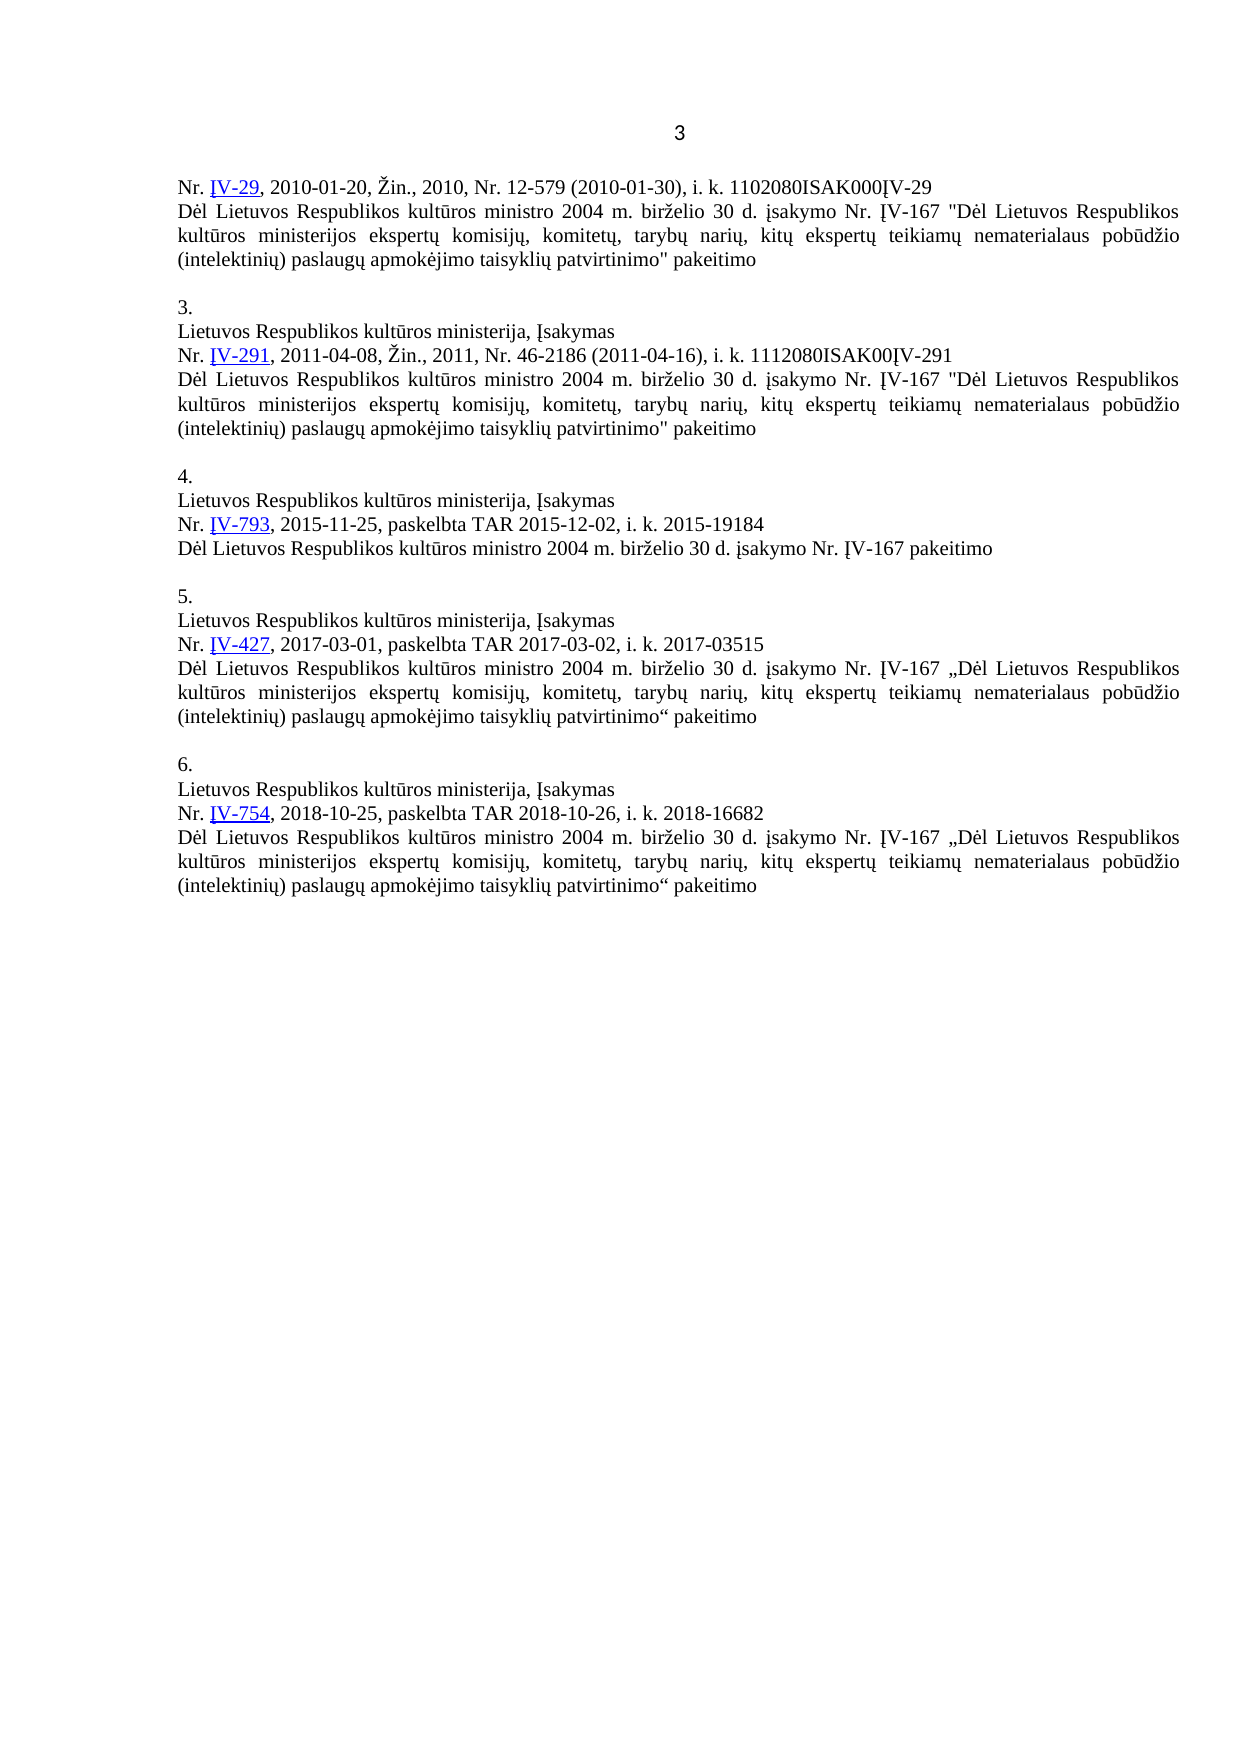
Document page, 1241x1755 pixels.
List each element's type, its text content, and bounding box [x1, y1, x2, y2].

text 3. [177, 295, 1181, 319]
text 6. [177, 752, 1181, 776]
text Nr. ĮV-793, 2015-11-25, paskelbta TAR 2015-12-02, i. k. 2015-19184 [177, 512, 1181, 536]
text Lietuvos Respublikos kultūros ministerija, Įsakymas [177, 776, 1181, 801]
text Nr. ĮV-754, 2018-10-25, paskelbta TAR 2018-10-26, i. k. 2018-16682 [177, 801, 1181, 824]
text Lietuvos Respublikos kultūros ministerija, Įsakymas [177, 608, 1181, 632]
text 4. [177, 464, 1181, 488]
text Lietuvos Respublikos kultūros ministerija, Įsakymas [177, 488, 1181, 512]
text Dėl Lietuvos Respublikos kultūros ministro 2004 m. birželio 30 d. įsakymo Nr. ĮV-167 "Dėl Lietuvos Respublikos kultūros ministerijos ekspertų komisijų, komitetų, tarybų narių, kitų ekspertų teikiamų nematerialaus pobūdžio (intelektinių) paslaugų apmokėjimo taisyklių patvirtinimo" pakeitimo [177, 199, 1181, 271]
text Nr. ĮV-427, 2017-03-01, paskelbta TAR 2017-03-02, i. k. 2017-03515 [177, 632, 1181, 656]
text Nr. ĮV-29, 2010-01-20, Žin., 2010, Nr. 12-579 (2010-01-30), i. k. 1102080ISAK000ĮV-29 [177, 175, 1181, 199]
text Dėl Lietuvos Respublikos kultūros ministro 2004 m. birželio 30 d. įsakymo Nr. ĮV-167 pakeitimo [177, 536, 1181, 560]
text Lietuvos Respublikos kultūros ministerija, Įsakymas [177, 319, 1181, 343]
text Nr. ĮV-291, 2011-04-08, Žin., 2011, Nr. 46-2186 (2011-04-16), i. k. 1112080ISAK00ĮV-291 [177, 343, 1181, 367]
text Dėl Lietuvos Respublikos kultūros ministro 2004 m. birželio 30 d. įsakymo Nr. ĮV-167 „Dėl Lietuvos Respublikos kultūros ministerijos ekspertų komisijų, komitetų, tarybų narių, kitų ekspertų teikiamų nematerialaus pobūdžio (intelektinių) paslaugų apmokėjimo taisyklių patvirtinimo“ pakeitimo [177, 824, 1181, 897]
text Dėl Lietuvos Respublikos kultūros ministro 2004 m. birželio 30 d. įsakymo Nr. ĮV-167 „Dėl Lietuvos Respublikos kultūros ministerijos ekspertų komisijų, komitetų, tarybų narių, kitų ekspertų teikiamų nematerialaus pobūdžio (intelektinių) paslaugų apmokėjimo taisyklių patvirtinimo“ pakeitimo [177, 656, 1181, 728]
text 5. [177, 584, 1181, 608]
text Dėl Lietuvos Respublikos kultūros ministro 2004 m. birželio 30 d. įsakymo Nr. ĮV-167 "Dėl Lietuvos Respublikos kultūros ministerijos ekspertų komisijų, komitetų, tarybų narių, kitų ekspertų teikiamų nematerialaus pobūdžio (intelektinių) paslaugų apmokėjimo taisyklių patvirtinimo" pakeitimo [177, 367, 1181, 439]
